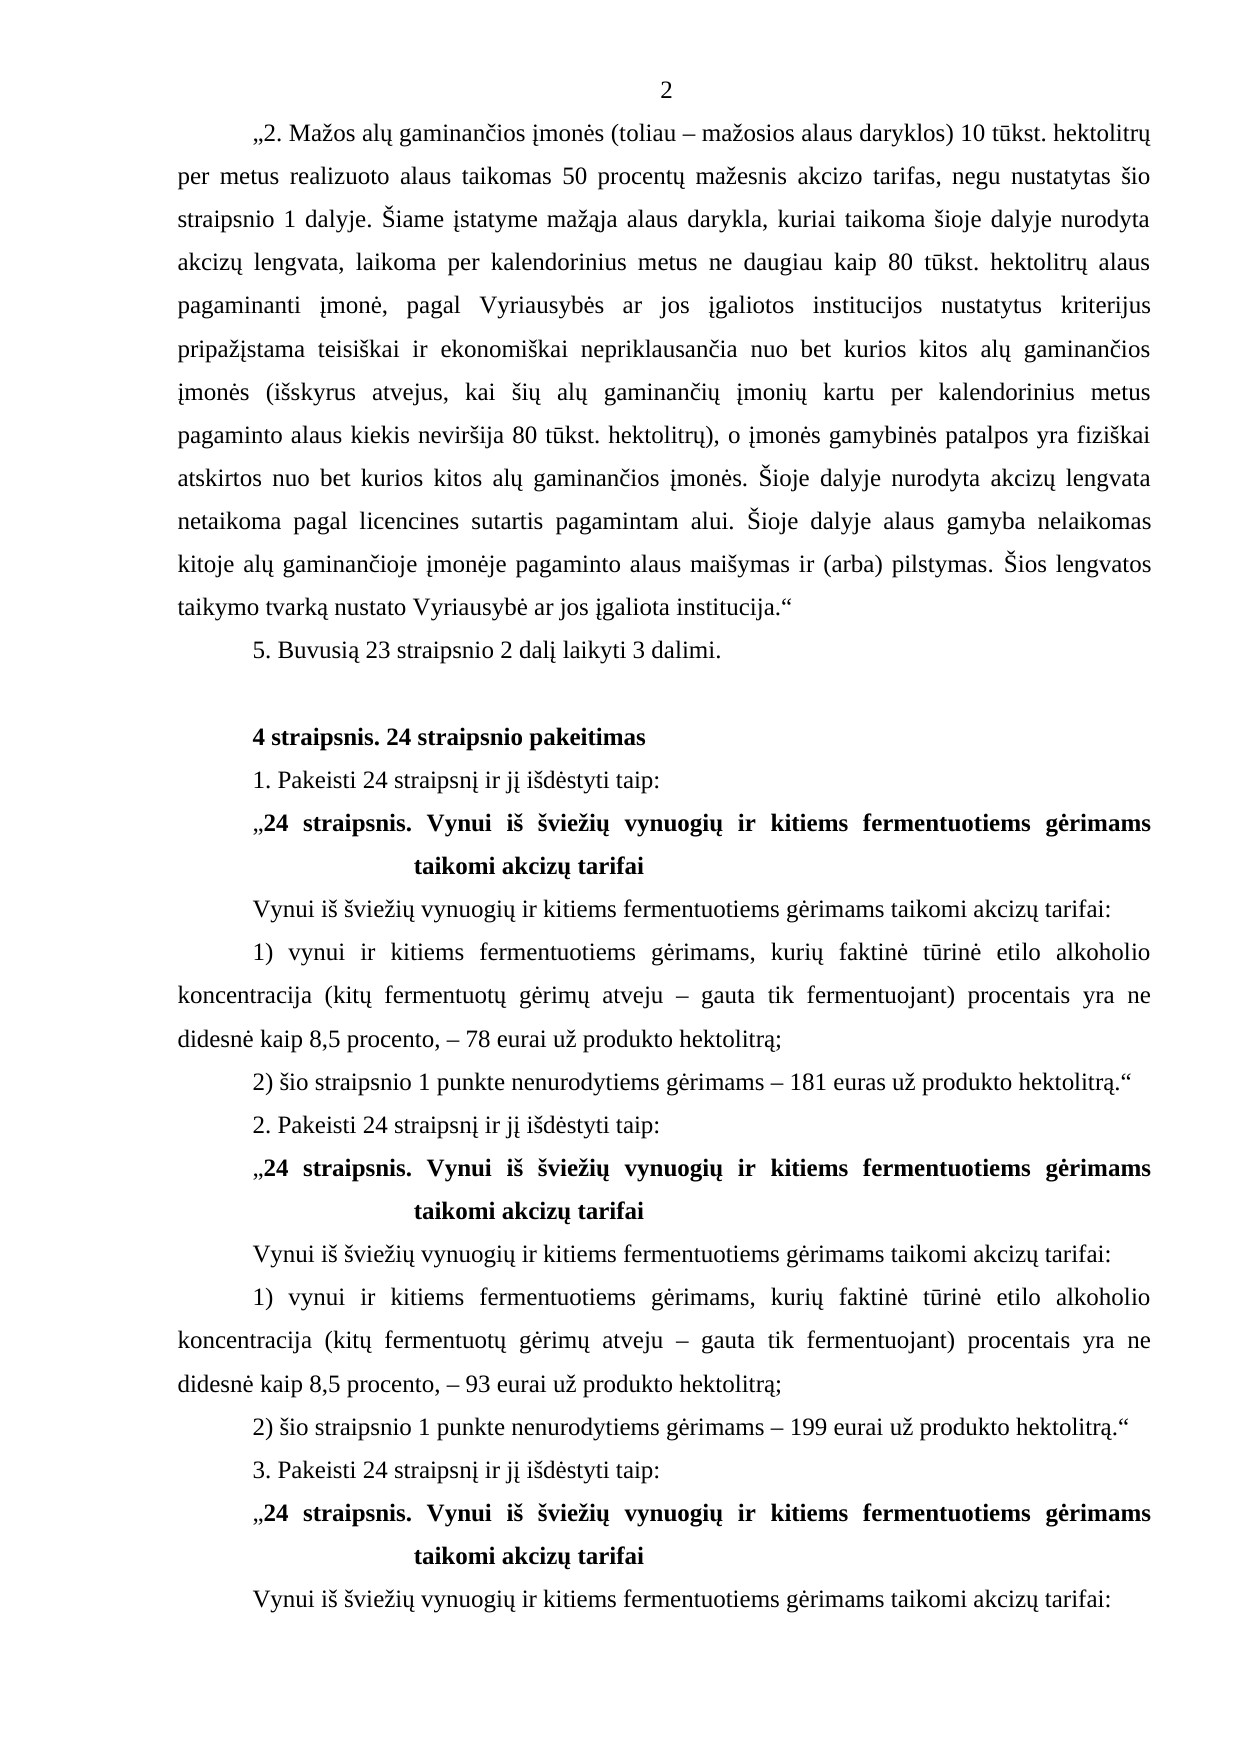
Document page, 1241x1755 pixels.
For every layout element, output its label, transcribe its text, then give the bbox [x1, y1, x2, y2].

text 1) vynui ir kitiems fermentuotiems gėrimams, kurių faktinė tūrinė etilo alkoholio koncentracija (kitų fermentuotų gėrimų atveju – gauta tik fermentuojant) procentais yra ne didesnė kaip 8,5 procento, – 78 eurai už produkto hektolitrą; [177, 937, 1152, 1052]
text 3. Pakeisti 24 straipsnį ir jį išdėstyti taip: [177, 1455, 1152, 1484]
text 2) šio straipsnio 1 punkte nenurodytiems gėrimams – 199 eurai už produkto hektolitrą.“ [177, 1412, 1152, 1441]
text 5. Buvusią 23 straipsnio 2 dalį laikyti 3 dalimi. [177, 636, 1152, 664]
text 2. Pakeisti 24 straipsnį ir jį išdėstyti taip: [177, 1110, 1152, 1139]
text „24 straipsnis. Vynui iš šviežių vynuogių ir kitiems fermentuotiems gėrimams taikomi akcizų tarifai [252, 1498, 1152, 1570]
text 1. Pakeisti 24 straipsnį ir jį išdėstyti taip: [177, 765, 1152, 794]
text „24 straipsnis. Vynui iš šviežių vynuogių ir kitiems fermentuotiems gėrimams taikomi akcizų tarifai [252, 1153, 1152, 1225]
text Vynui iš šviežių vynuogių ir kitiems fermentuotiems gėrimams taikomi akcizų tarifai: [177, 1239, 1152, 1268]
text 2) šio straipsnio 1 punkte nenurodytiems gėrimams – 181 euras už produkto hektolitrą.“ [177, 1067, 1152, 1096]
text 4 straipsnis. 24 straipsnio pakeitimas [177, 722, 1152, 751]
text Vynui iš šviežių vynuogių ir kitiems fermentuotiems gėrimams taikomi akcizų tarifai: [177, 894, 1152, 923]
text „2. Mažos alų gaminančios įmonės (toliau – mažosios alaus daryklos) 10 tūkst. hektolitrų per metus realizuoto alaus taikomas 50 procentų mažesnis akcizo tarifas, negu nustatytas šio straipsnio 1 dalyje. Šiame įstatyme mažąja alaus darykla, kuriai taikoma šioje dalyje nurodyta akcizų lengvata, laikoma per kalendorinius metus ne daugiau kaip 80 tūkst. hektolitrų alaus pagaminanti įmonė, pagal Vyriausybės ar jos įgaliotos institucijos nustatytus kriterijus pripažįstama teisiškai ir ekonomiškai nepriklausančia nuo bet kurios kitos alų gaminančios įmonės (išskyrus atvejus, kai šių alų gaminančių įmonių kartu per kalendorinius metus pagaminto alaus kiekis neviršija 80 tūkst. hektolitrų), o įmonės gamybinės patalpos yra fiziškai atskirtos nuo bet kurios kitos alų gaminančios įmonės. Šioje dalyje nurodyta akcizų lengvata netaikoma pagal licencines sutartis pagamintam alui. Šioje dalyje alaus gamyba nelaikomas kitoje alų gaminančioje įmonėje pagaminto alaus maišymas ir (arba) pilstymas. Šios lengvatos taikymo tvarką nustato Vyriausybė ar jos įgaliota institucija.“ [177, 118, 1152, 621]
text 1) vynui ir kitiems fermentuotiems gėrimams, kurių faktinė tūrinė etilo alkoholio koncentracija (kitų fermentuotų gėrimų atveju – gauta tik fermentuojant) procentais yra ne didesnė kaip 8,5 procento, – 93 eurai už produkto hektolitrą; [177, 1282, 1152, 1397]
text „24 straipsnis. Vynui iš šviežių vynuogių ir kitiems fermentuotiems gėrimams taikomi akcizų tarifai [252, 808, 1152, 880]
text Vynui iš šviežių vynuogių ir kitiems fermentuotiems gėrimams taikomi akcizų tarifai: [177, 1584, 1152, 1613]
